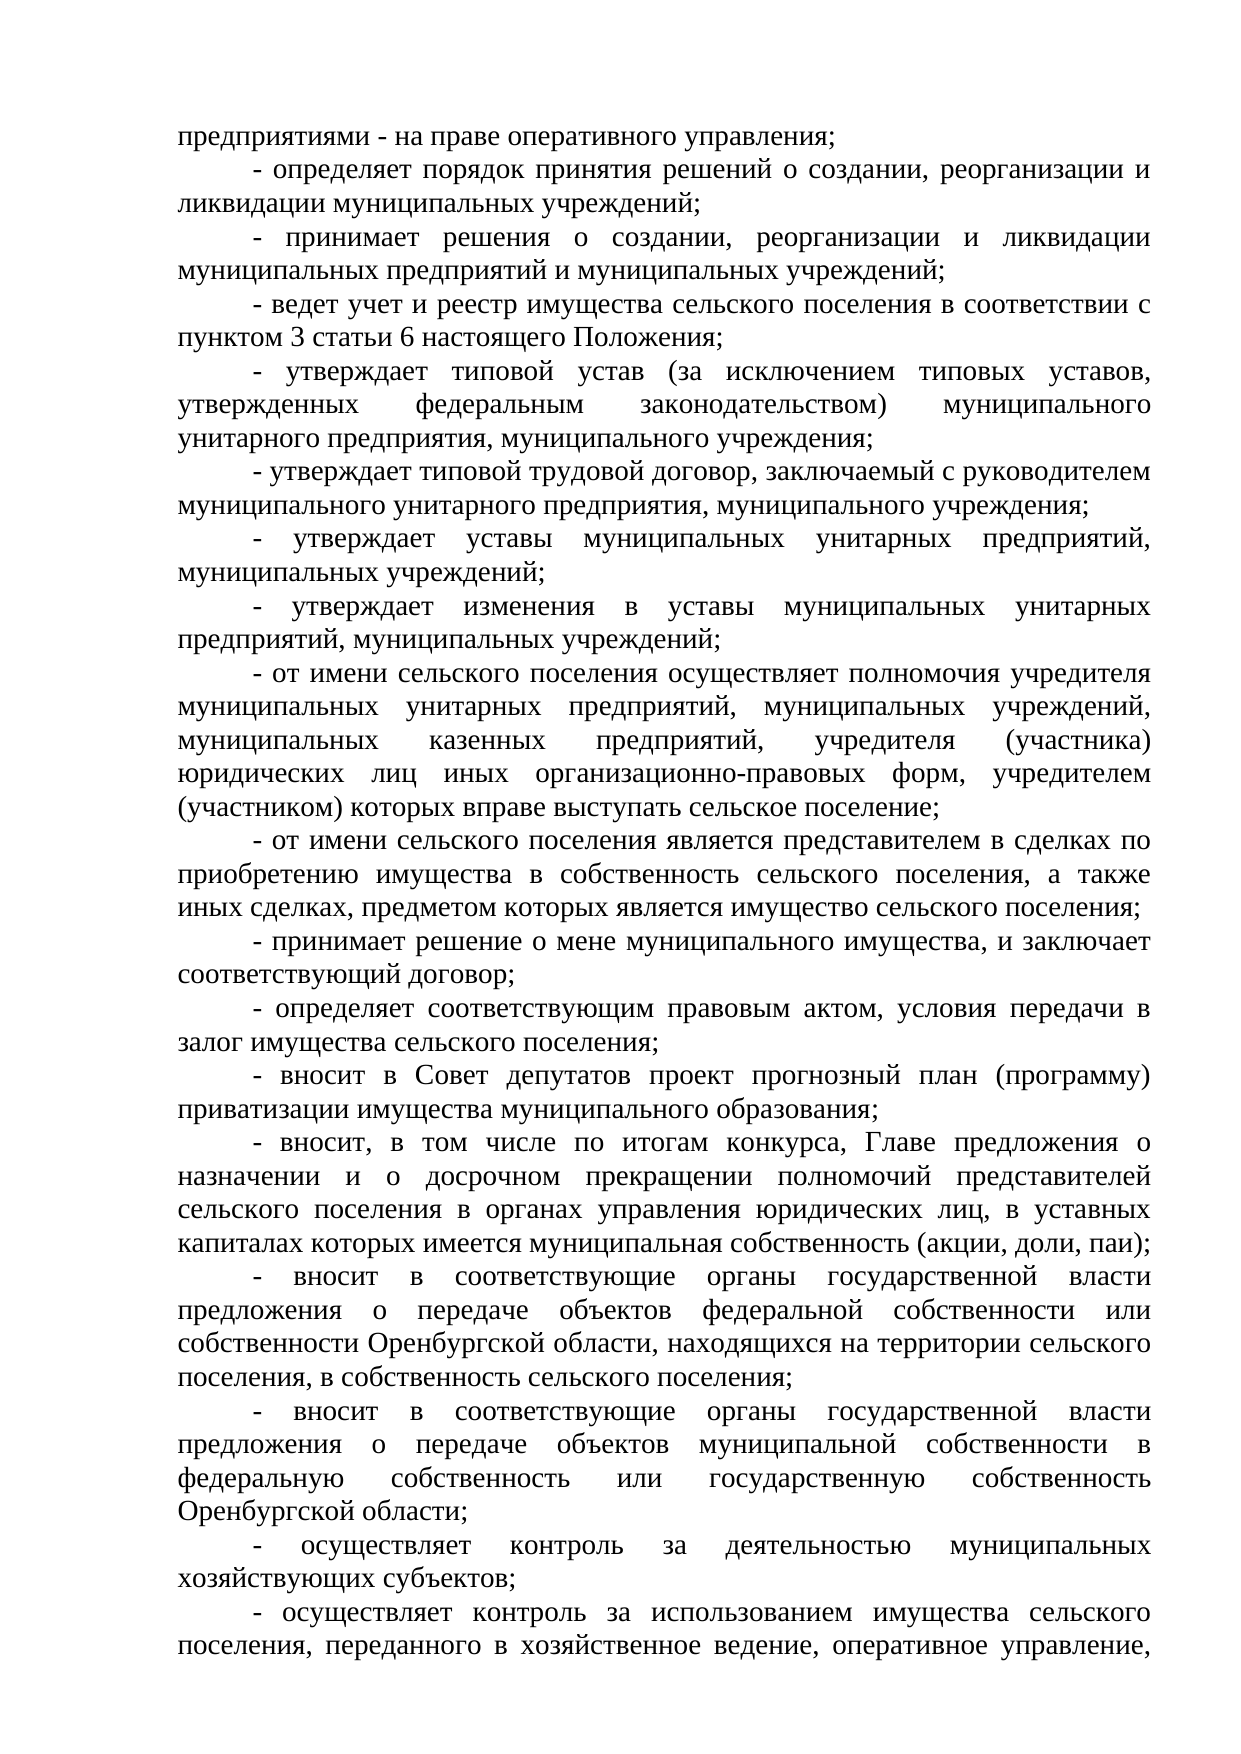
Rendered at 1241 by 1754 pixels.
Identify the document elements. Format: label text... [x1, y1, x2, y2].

text - принимает решение о мене муниципального имущества, и заключает соответствующий договор; [177, 923, 1152, 990]
text - утверждает типовой устав (за исключением типовых уставов, утвержденных федеральным законодательством) муниципального унитарного предприятия, муниципального учреждения; [177, 353, 1152, 453]
text - вносит в соответствующие органы государственной власти предложения о передаче объектов федеральной собственности или собственности Оренбургской области, находящихся на территории сельского поселения, в собственность сельского поселения; [177, 1258, 1152, 1393]
text - утверждает типовой трудовой договор, заключаемый с руководителем муниципального унитарного предприятия, муниципального учреждения; [177, 453, 1152, 521]
text - определяет соответствующим правовым актом, условия передачи в залог имущества сельского поселения; [177, 990, 1152, 1057]
text - вносит в соответствующие органы государственной власти предложения о передаче объектов муниципальной собственности в федеральную собственность или государственную собственность Оренбургской области; [177, 1393, 1152, 1527]
text - от имени сельского поселения осуществляет полномочия учредителя муниципальных унитарных предприятий, муниципальных учреждений, муниципальных казенных предприятий, учредителя (участника) юридических лиц иных организационно-правовых форм, учредителем (участником) которых вправе выступать сельское поселение; [177, 655, 1152, 822]
text - вносит, в том числе по итогам конкурса, Главе предложения о назначении и о досрочном прекращении полномочий представителей сельского поселения в органах управления юридических лиц, в уставных капиталах которых имеется муниципальная собственность (акции, доли, паи); [177, 1124, 1152, 1258]
text - от имени сельского поселения является представителем в сделках по приобретению имущества в собственность сельского поселения, а также иных сделках, предметом которых является имущество сельского поселения; [177, 822, 1152, 923]
text - утверждает изменения в уставы муниципальных унитарных предприятий, муниципальных учреждений; [177, 588, 1152, 655]
text - осуществляет контроль за деятельностью муниципальных хозяйствующих субъектов; [177, 1527, 1152, 1594]
text - утверждает уставы муниципальных унитарных предприятий, муниципальных учреждений; [177, 521, 1152, 588]
text - ведет учет и реестр имущества сельского поселения в соответствии с пунктом 3 статьи 6 настоящего Положения; [177, 286, 1152, 353]
text - принимает решения о создании, реорганизации и ликвидации муниципальных предприятий и муниципальных учреждений; [177, 219, 1152, 286]
text - вносит в Совет депутатов проект прогнозный план (программу) приватизации имущества муниципального образования; [177, 1057, 1152, 1124]
text предприятиями - на праве оперативного управления; [177, 118, 1152, 152]
text - осуществляет контроль за использованием имущества сельского поселения, переданного в хозяйственное ведение, оперативное управление, [177, 1594, 1152, 1661]
text - определяет порядок принятия решений о создании, реорганизации и ликвидации муниципальных учреждений; [177, 152, 1152, 219]
